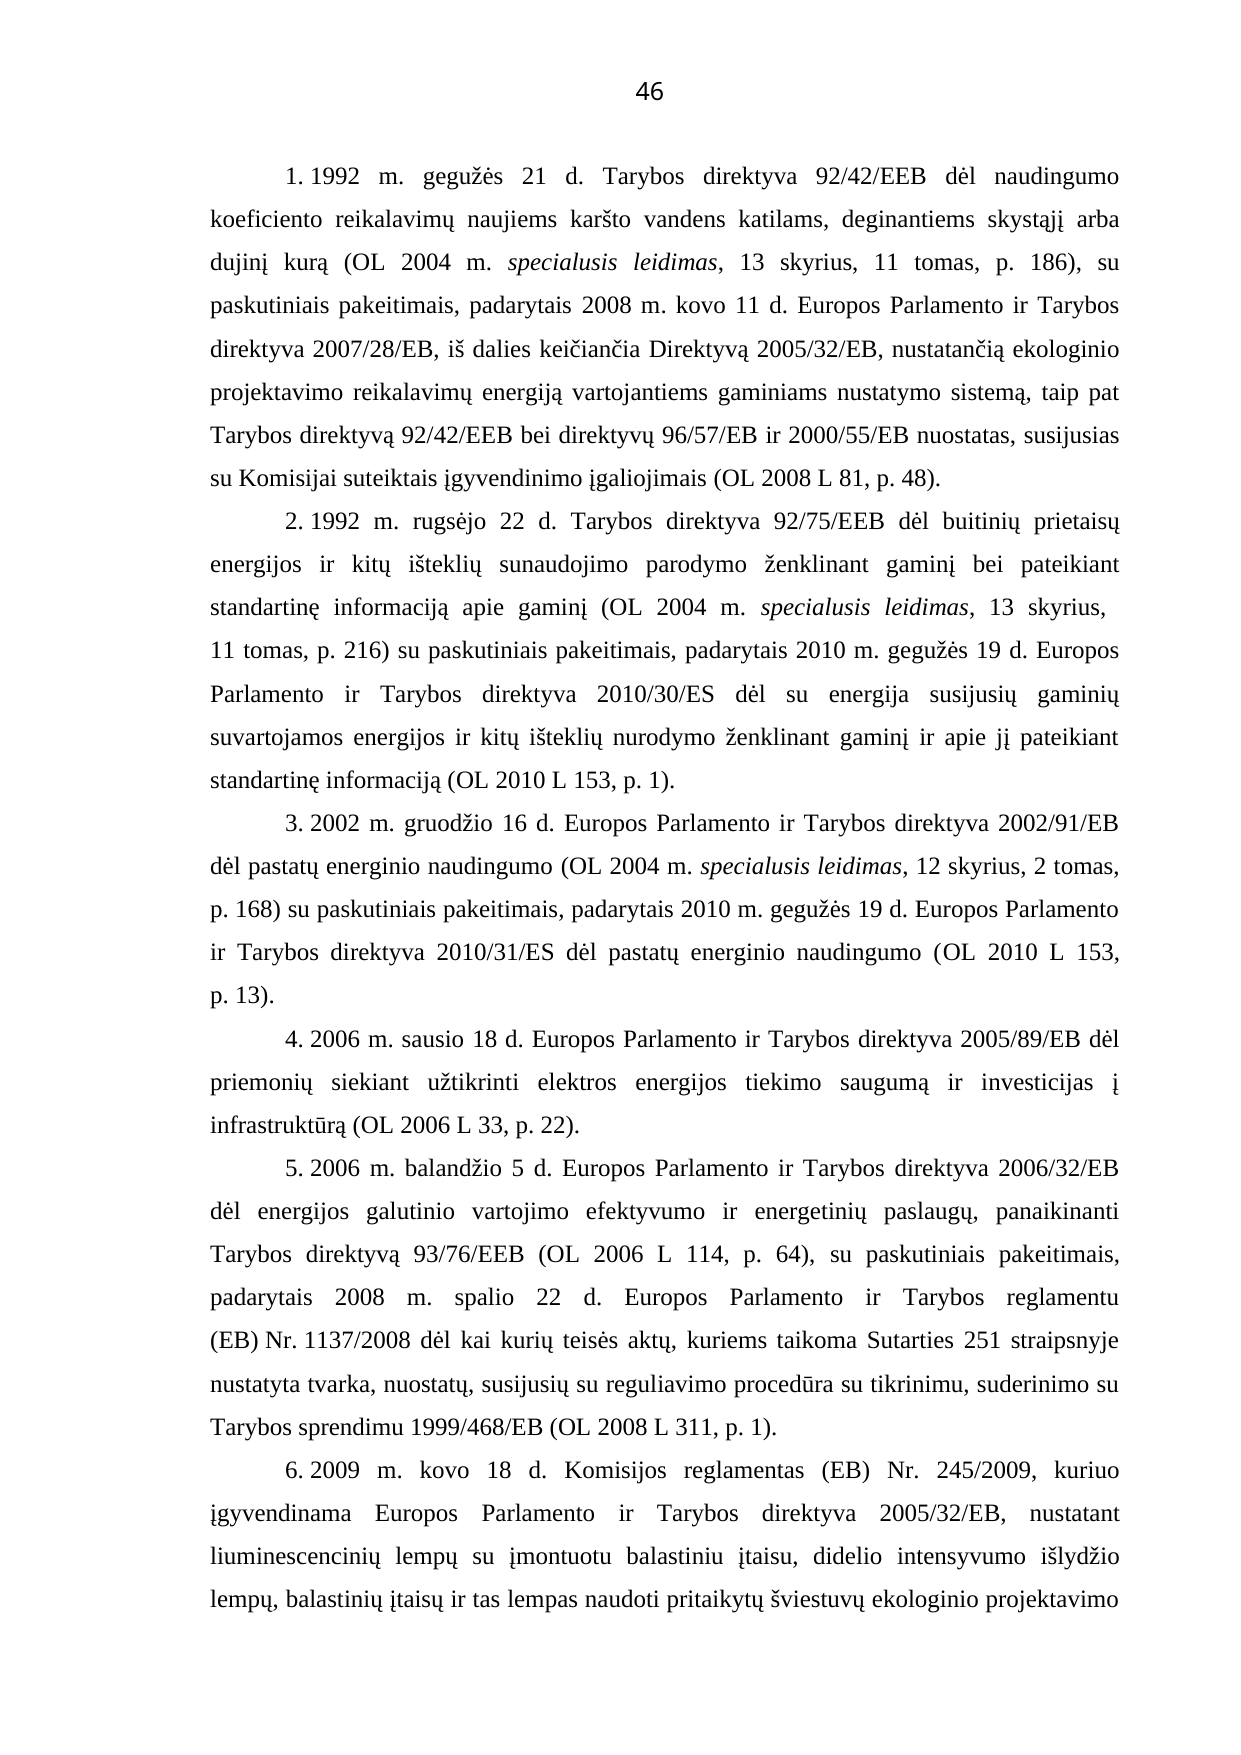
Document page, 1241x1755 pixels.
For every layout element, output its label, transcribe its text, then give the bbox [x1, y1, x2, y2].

text 6. 2009 m. kovo 18 d. Komisijos reglamentas (EB) Nr. 245/2009, kuriuo įgyvendinama Europos Parlamento ir Tarybos direktyva 2005/32/EB, nustatant liuminescencinių lempų su įmontuotu balastiniu įtaisu, didelio intensyvumo išlydžio lempų, balastinių įtaisų ir tas lempas naudoti pritaikytų šviestuvų ekologinio projektavimo [210, 1455, 1120, 1613]
text 2. 1992 m. rugsėjo 22 d. Tarybos direktyva 92/75/EEB dėl buitinių prietaisų energijos ir kitų išteklių sunaudojimo parodymo ženklinant gaminį bei pateikiant standartinę informaciją apie gaminį (OL 2004 m. specialusis leidimas, 13 skyrius, 11 tomas, p. 216) su paskutiniais pakeitimais, padarytais 2010 m. gegužės 19 d. Europos Parlamento ir Tarybos direktyva 2010/30/ES dėl su energija susijusių gaminių suvartojamos energijos ir kitų išteklių nurodymo ženklinant gaminį ir apie jį pateikiant standartinę informaciją (OL 2010 L 153, p. 1). [210, 506, 1120, 794]
text 5. 2006 m. balandžio 5 d. Europos Parlamento ir Tarybos direktyva 2006/32/EB dėl energijos galutinio vartojimo efektyvumo ir energetinių paslaugų, panaikinanti Tarybos direktyvą 93/76/EEB (OL 2006 L 114, p. 64), su paskutiniais pakeitimais, padarytais 2008 m. spalio 22 d. Europos Parlamento ir Tarybos reglamentu (EB) Nr. 1137/2008 dėl kai kurių teisės aktų, kuriems taikoma Sutarties 251 straipsnyje nustatyta tvarka, nuostatų, susijusių su reguliavimo procedūra su tikrinimu, suderinimo su Tarybos sprendimu 1999/468/EB (OL 2008 L 311, p. 1). [210, 1153, 1120, 1441]
text 4. 2006 m. sausio 18 d. Europos Parlamento ir Tarybos direktyva 2005/89/EB dėl priemonių siekiant užtikrinti elektros energijos tiekimo saugumą ir investicijas į infrastruktūrą (OL 2006 L 33, p. 22). [210, 1024, 1120, 1139]
text 1. 1992 m. gegužės 21 d. Tarybos direktyva 92/42/EEB dėl naudingumo koeficiento reikalavimų naujiems karšto vandens katilams, deginantiems skystąjį arba dujinį kurą (OL 2004 m. specialusis leidimas, 13 skyrius, 11 tomas, p. 186), su paskutiniais pakeitimais, padarytais 2008 m. kovo 11 d. Europos Parlamento ir Tarybos direktyva 2007/28/EB, iš dalies keičiančia Direktyvą 2005/32/EB, nustatančią ekologinio projektavimo reikalavimų energiją vartojantiems gaminiams nustatymo sistemą, taip pat Tarybos direktyvą 92/42/EEB bei direktyvų 96/57/EB ir 2000/55/EB nuostatas, susijusias su Komisijai suteiktais įgyvendinimo įgaliojimais (OL 2008 L 81, p. 48). [210, 161, 1120, 492]
text 3. 2002 m. gruodžio 16 d. Europos Parlamento ir Tarybos direktyva 2002/91/EB dėl pastatų energinio naudingumo (OL 2004 m. specialusis leidimas, 12 skyrius, 2 tomas, p. 168) su paskutiniais pakeitimais, padarytais 2010 m. gegužės 19 d. Europos Parlamento ir Tarybos direktyva 2010/31/ES dėl pastatų energinio naudingumo (OL 2010 L 153, p. 13). [210, 808, 1120, 1009]
